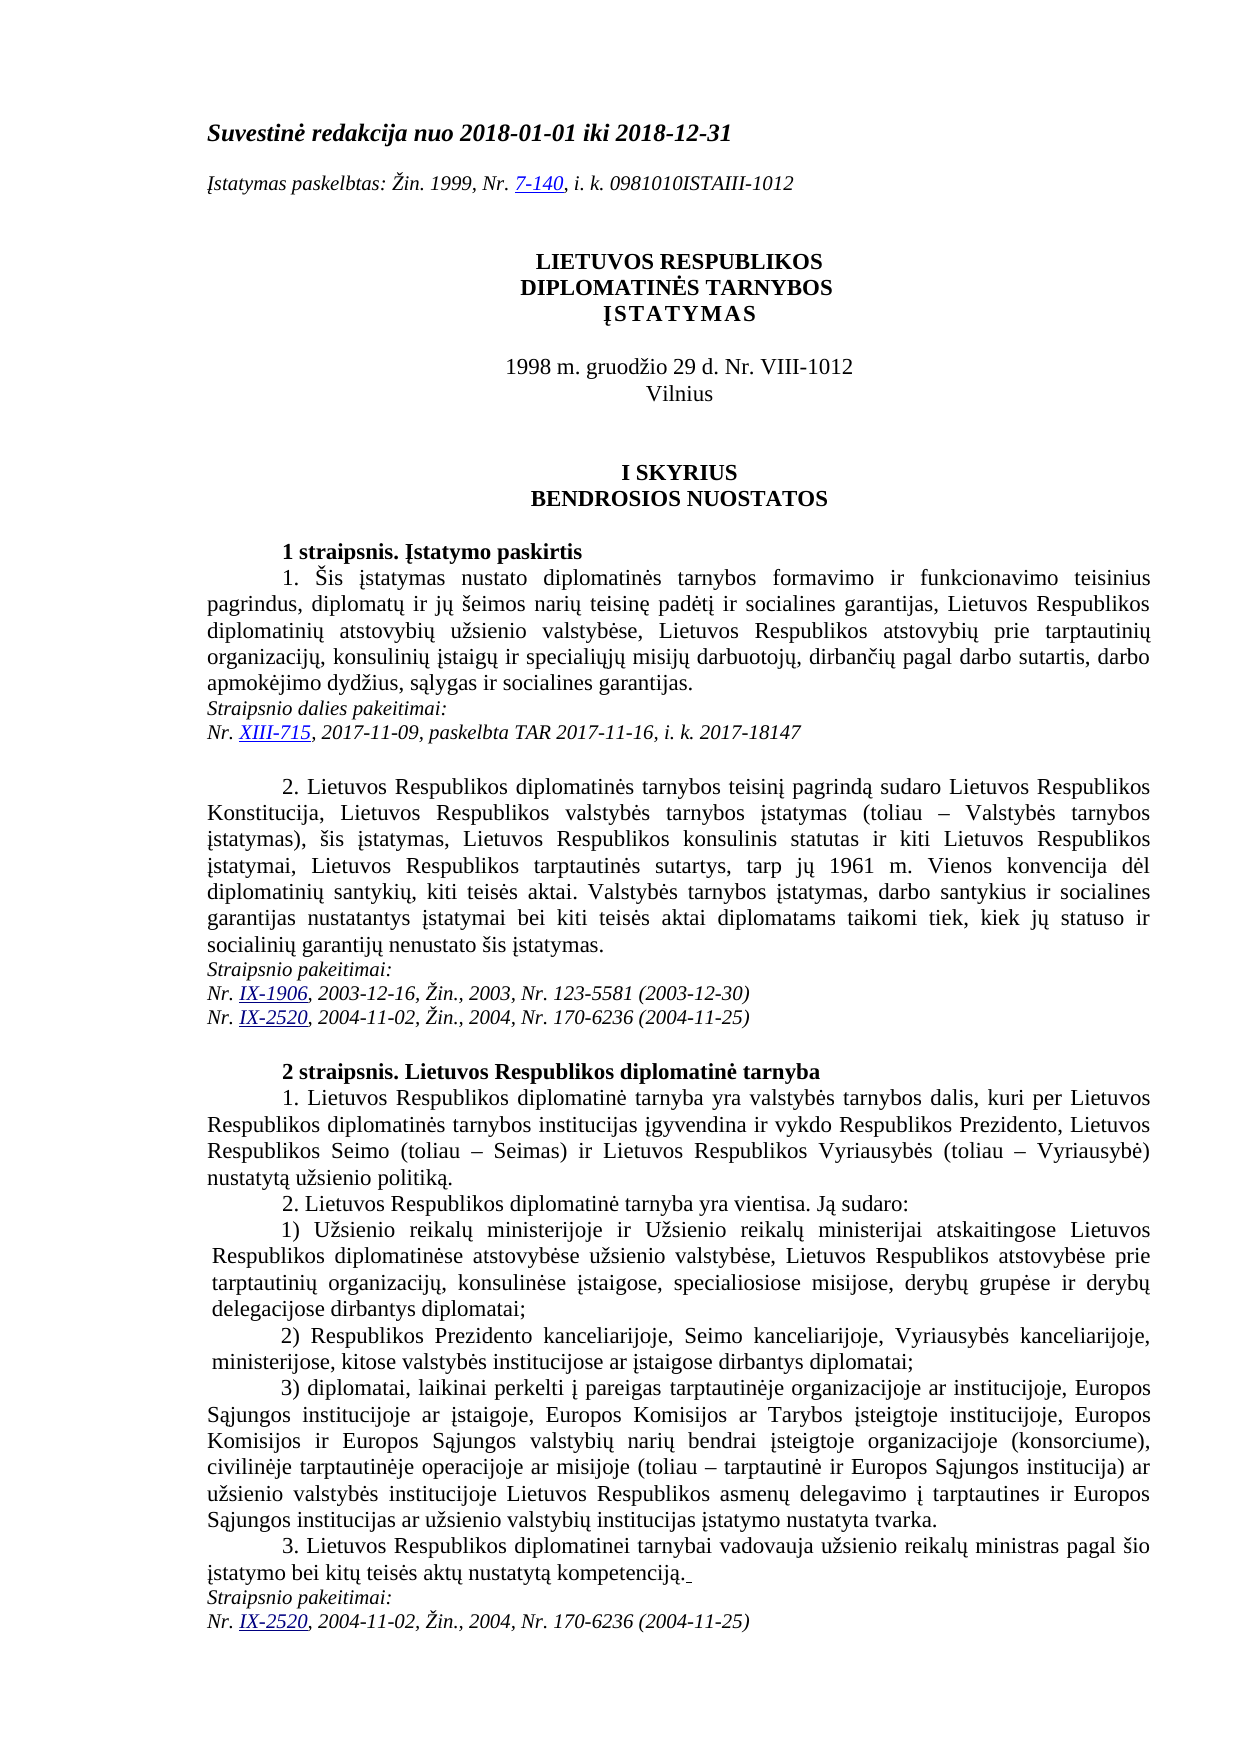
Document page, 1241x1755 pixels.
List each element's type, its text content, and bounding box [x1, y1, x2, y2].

text 2 straipsnis. Lietuvos Respublikos diplomatinė tarnyba [207, 1058, 1152, 1084]
text 2. Lietuvos Respublikos diplomatinė tarnyba yra vientisa. Ją sudaro: [207, 1190, 1152, 1216]
text 1. Šis įstatymas nustato diplomatinės tarnybos formavimo ir funkcionavimo teisinius pagrindus, diplomatų ir jų šeimos narių teisinę padėtį ir socialines garantijas, Lietuvos Respublikos diplomatinių atstovybių užsienio valstybėse, Lietuvos Respublikos atstovybių prie tarptautinių organizacijų, konsulinių įstaigų ir specialiųjų misijų darbuotojų, dirbančių pagal darbo sutartis, darbo apmokėjimo dydžius, sąlygas ir socialines garantijas. [207, 564, 1152, 696]
text DIPLOMATINĖS TARNYBOS [207, 274, 1152, 301]
text 2. Lietuvos Respublikos diplomatinės tarnybos teisinį pagrindą sudaro Lietuvos Respublikos Konstitucija, Lietuvos Respublikos valstybės tarnybos įstatymas (toliau – Valstybės tarnybos įstatymas), šis įstatymas, Lietuvos Respublikos konsulinis statutas ir kiti Lietuvos Respublikos įstatymai, Lietuvos Respublikos tarptautinės sutartys, tarp jų 1961 m. Vienos konvencija dėl diplomatinių santykių, kiti teisės aktai. Valstybės tarnybos įstatymas, darbo santykius ir socialines garantijas nustatantys įstatymai bei kiti teisės aktai diplomatams taikomi tiek, kiek jų statuso ir socialinių garantijų nenustato šis įstatymas. [207, 773, 1152, 957]
text Įstatymas paskelbtas: Žin. 1999, Nr. 7-140, i. k. 0981010ISTAIII-1012 [207, 171, 1152, 195]
text 1 straipsnis. Įstatymo paskirtis [207, 538, 1152, 564]
text Nr. XIII-715, 2017-11-09, paskelbta TAR 2017-11-16, i. k. 2017-18147 [207, 720, 1152, 744]
text Suvestinė redakcija nuo 2018-01-01 iki 2018-12-31 [207, 118, 1152, 147]
text Nr. IX-1906, 2003-12-16, Žin., 2003, Nr. 123-5581 (2003-12-30) [207, 981, 1152, 1005]
text Straipsnio dalies pakeitimai: [207, 696, 1152, 720]
text 1. Lietuvos Respublikos diplomatinė tarnyba yra valstybės tarnybos dalis, kuri per Lietuvos Respublikos diplomatinės tarnybos institucijas įgyvendina ir vykdo Respublikos Prezidento, Lietuvos Respublikos Seimo (toliau – Seimas) ir Lietuvos Respublikos Vyriausybės (toliau – Vyriausybė) nustatytą užsienio politiką. [207, 1084, 1152, 1190]
text 3. Lietuvos Respublikos diplomatinei tarnybai vadovauja užsienio reikalų ministras pagal šio įstatymo bei kitų teisės aktų nustatytą kompetenciją. [207, 1532, 1152, 1585]
text Straipsnio pakeitimai: [207, 957, 1152, 981]
text ĮSTATYMAS [207, 301, 1152, 327]
text BENDROSIOS NUOSTATOS [207, 485, 1152, 511]
text Nr. IX-2520, 2004-11-02, Žin., 2004, Nr. 170-6236 (2004-11-25) [207, 1609, 1152, 1633]
text LIETUVOS RESPUBLIKOS [207, 248, 1152, 274]
text 1998 m. gruodžio 29 d. Nr. VIII-1012 Vilnius [207, 353, 1152, 406]
text 1) Užsienio reikalų ministerijoje ir Užsienio reikalų ministerijai atskaitingose Lietuvos Respublikos diplomatinėse atstovybėse užsienio valstybėse, Lietuvos Respublikos atstovybėse prie tarptautinių organizacijų, konsulinėse įstaigose, specialiosiose misijose, derybų grupėse ir derybų delegacijose dirbantys diplomatai; [212, 1216, 1152, 1322]
text Nr. IX-2520, 2004-11-02, Žin., 2004, Nr. 170-6236 (2004-11-25) [207, 1005, 1152, 1029]
text Straipsnio pakeitimai: [207, 1585, 1152, 1609]
text I SKYRIUS [207, 459, 1152, 485]
text 3) diplomatai, laikinai perkelti į pareigas tarptautinėje organizacijoje ar institucijoje, Europos Sąjungos institucijoje ar įstaigoje, Europos Komisijos ar Tarybos įsteigtoje institucijoje, Europos Komisijos ir Europos Sąjungos valstybių narių bendrai įsteigtoje organizacijoje (konsorciume), civilinėje tarptautinėje operacijoje ar misijoje (toliau – tarptautinė ir Europos Sąjungos institucija) ar užsienio valstybės institucijoje Lietuvos Respublikos asmenų delegavimo į tarptautines ir Europos Sąjungos institucijas ar užsienio valstybių institucijas įstatymo nustatyta tvarka. [207, 1374, 1152, 1532]
text 2) Respublikos Prezidento kanceliarijoje, Seimo kanceliarijoje, Vyriausybės kanceliarijoje, ministerijose, kitose valstybės institucijose ar įstaigose dirbantys diplomatai; [212, 1322, 1152, 1374]
